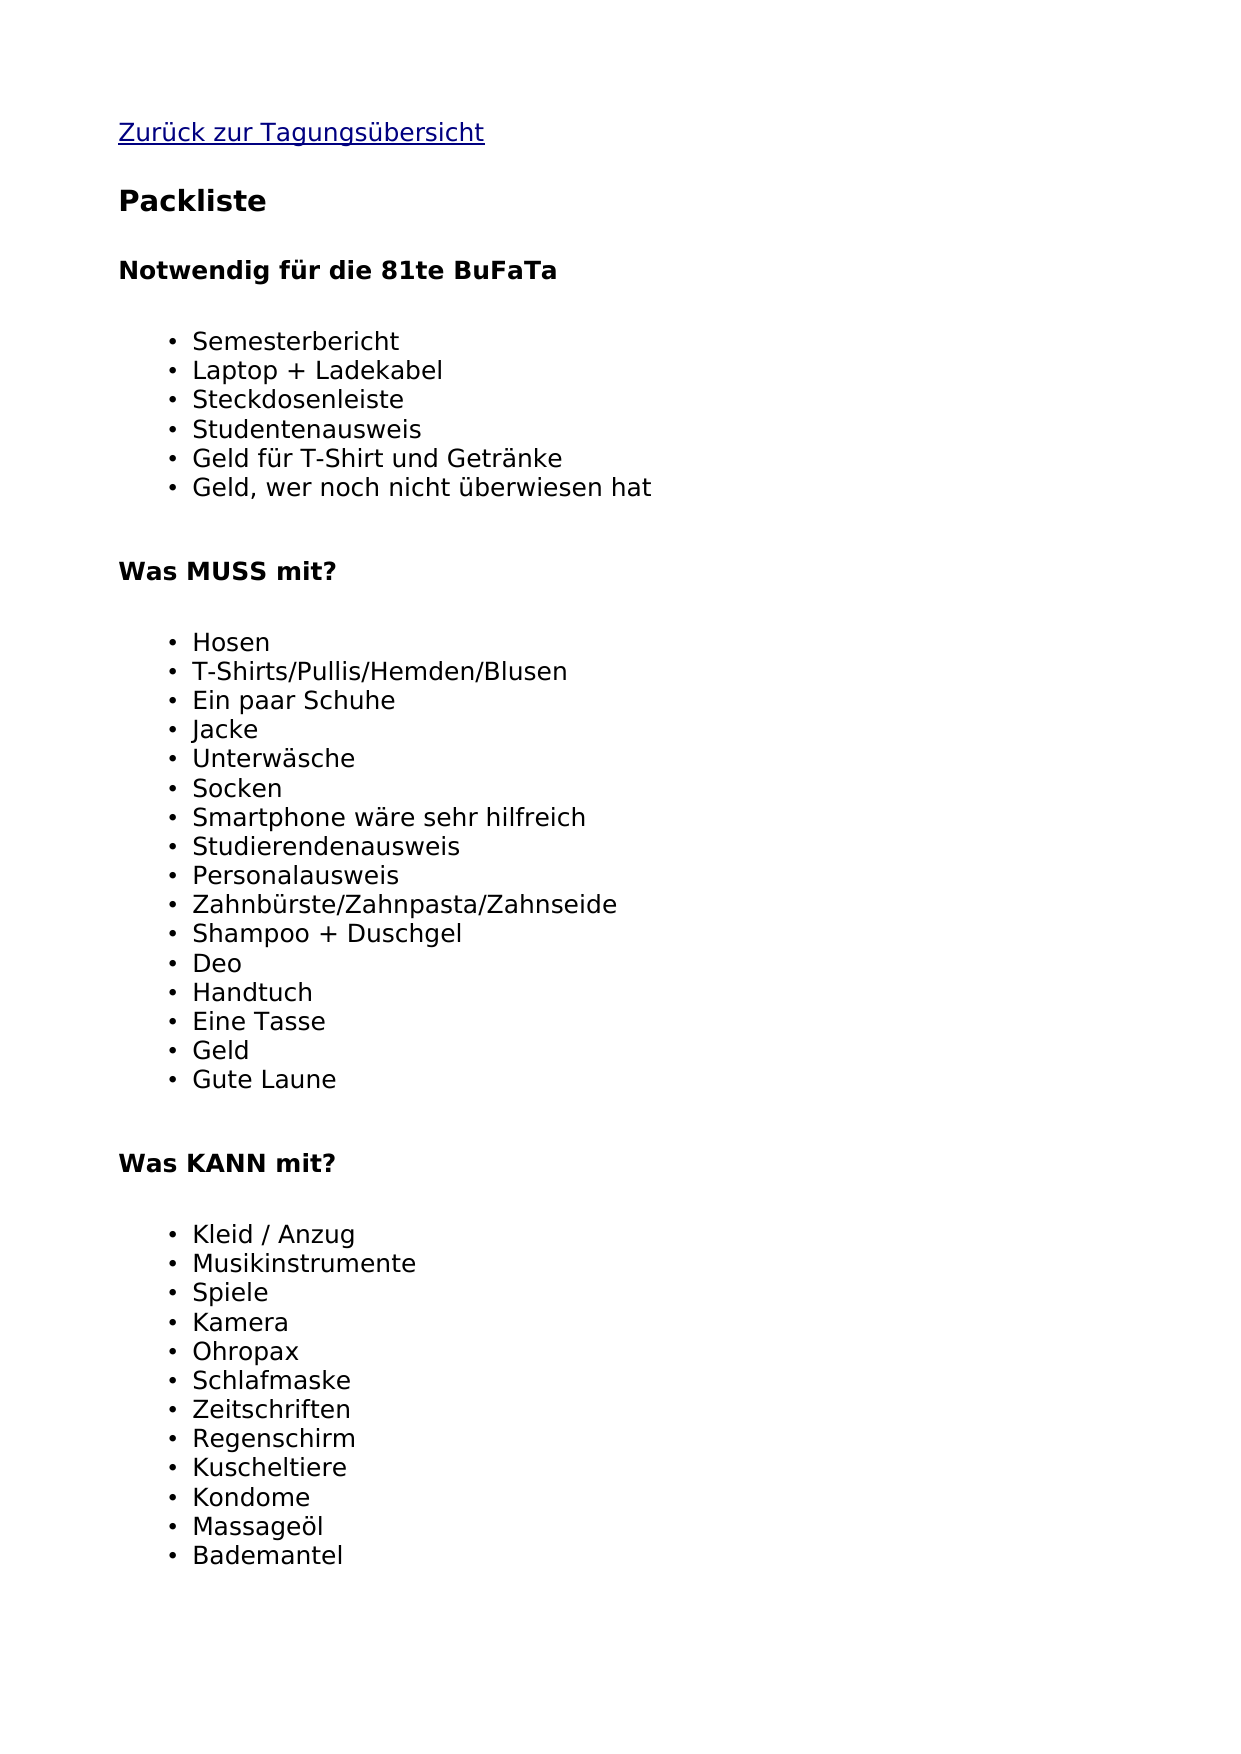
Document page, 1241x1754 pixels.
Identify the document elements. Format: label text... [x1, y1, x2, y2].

subtitle Was KANN mit? [118, 1149, 1122, 1178]
list Kondome [177, 1483, 1122, 1512]
list Bademantel [177, 1541, 1122, 1570]
list Studierendenausweis [177, 832, 1122, 861]
text Zurück zur Tagungsübersicht [118, 118, 1122, 147]
list Kamera [177, 1308, 1122, 1337]
list Kleid / Anzug [177, 1220, 1122, 1249]
subtitle Packliste [118, 185, 1122, 219]
list Spiele [177, 1279, 1122, 1308]
subtitle Notwendig für die 81te BuFaTa [118, 256, 1122, 285]
list Steckdosenleiste [177, 386, 1122, 415]
list Shampoo + Duschgel [177, 920, 1122, 949]
list Deo [177, 949, 1122, 978]
list Zahnbürste/Zahnpasta/Zahnseide [177, 891, 1122, 920]
list Ohropax [177, 1337, 1122, 1366]
subtitle Was MUSS mit? [118, 557, 1122, 586]
list Studentenausweis [177, 415, 1122, 444]
list Massageöl [177, 1512, 1122, 1541]
list T-Shirts/Pullis/Hemden/Blusen [177, 657, 1122, 686]
list Musikinstrumente [177, 1249, 1122, 1279]
list Jacke [177, 716, 1122, 745]
list Ein paar Schuhe [177, 686, 1122, 716]
list Geld, wer noch nicht überwiesen hat [177, 473, 1122, 502]
list Hosen [177, 628, 1122, 657]
list Gute Laune [177, 1066, 1122, 1095]
list Kuscheltiere [177, 1454, 1122, 1483]
list Geld für T-Shirt und Getränke [177, 444, 1122, 473]
list Schlafmaske [177, 1366, 1122, 1395]
list Zeitschriften [177, 1395, 1122, 1424]
list Smartphone wäre sehr hilfreich [177, 803, 1122, 832]
list Eine Tasse [177, 1007, 1122, 1036]
list Unterwäsche [177, 745, 1122, 774]
list Personalausweis [177, 861, 1122, 891]
list Semesterbericht [177, 327, 1122, 357]
list Regenschirm [177, 1424, 1122, 1454]
list Handtuch [177, 978, 1122, 1007]
list Laptop + Ladekabel [177, 357, 1122, 386]
list Geld [177, 1036, 1122, 1066]
list Socken [177, 774, 1122, 803]
